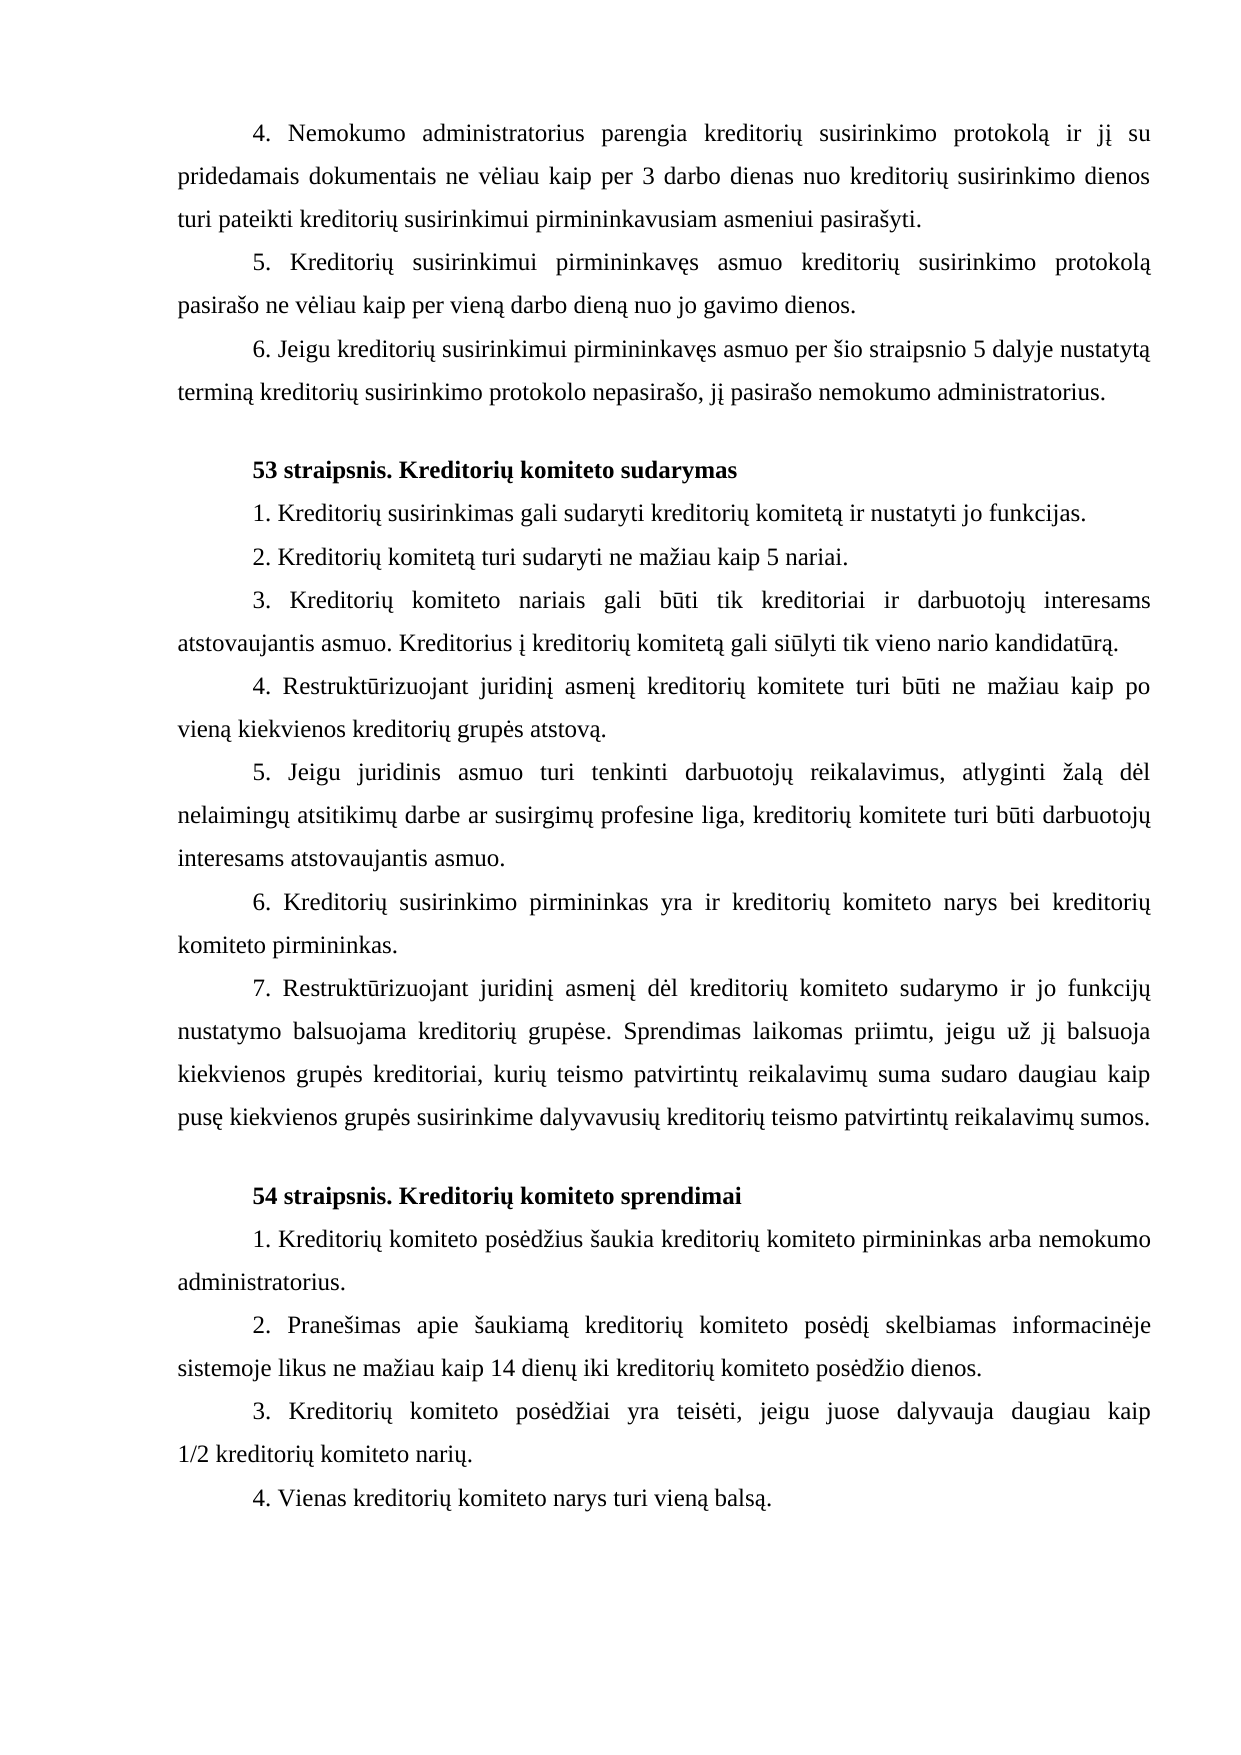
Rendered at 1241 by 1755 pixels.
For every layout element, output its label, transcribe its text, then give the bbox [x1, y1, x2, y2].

text 54 straipsnis. Kreditorių komiteto sprendimai [177, 1181, 1152, 1209]
text 2. Pranešimas apie šaukiamą kreditorių komiteto posėdį skelbiamas informacinėje sistemoje likus ne mažiau kaip 14 dienų iki kreditorių komiteto posėdžio dienos. [177, 1310, 1152, 1382]
text 6. Kreditorių susirinkimo pirmininkas yra ir kreditorių komiteto narys bei kreditorių komiteto pirmininkas. [177, 887, 1152, 958]
text 53 straipsnis. Kreditorių komiteto sudarymas [177, 455, 1152, 484]
text 4. Nemokumo administratorius parengia kreditorių susirinkimo protokolą ir jį su pridedamais dokumentais ne vėliau kaip per 3 darbo dienas nuo kreditorių susirinkimo dienos turi pateikti kreditorių susirinkimui pirmininkavusiam asmeniui pasirašyti. [177, 118, 1152, 233]
text 2. Kreditorių komitetą turi sudaryti ne mažiau kaip 5 nariai. [177, 542, 1152, 570]
text 7. Restruktūrizuojant juridinį asmenį dėl kreditorių komiteto sudarymo ir jo funkcijų nustatymo balsuojama kreditorių grupėse. Sprendimas laikomas priimtu, jeigu už jį balsuoja kiekvienos grupės kreditoriai, kurių teismo patvirtintų reikalavimų suma sudaro daugiau kaip pusę kiekvienos grupės susirinkime dalyvavusių kreditorių teismo patvirtintų reikalavimų sumos. [177, 973, 1152, 1131]
text 5. Jeigu juridinis asmuo turi tenkinti darbuotojų reikalavimus, atlyginti žalą dėl nelaimingų atsitikimų darbe ar susirgimų profesine liga, kreditorių komitete turi būti darbuotojų interesams atstovaujantis asmuo. [177, 757, 1152, 872]
text 4. Vienas kreditorių komiteto narys turi vieną balsą. [177, 1483, 1152, 1511]
text 1. Kreditorių susirinkimas gali sudaryti kreditorių komitetą ir nustatyti jo funkcijas. [177, 498, 1152, 527]
text 1. Kreditorių komiteto posėdžius šaukia kreditorių komiteto pirmininkas arba nemokumo administratorius. [177, 1224, 1152, 1296]
text 5. Kreditorių susirinkimui pirmininkavęs asmuo kreditorių susirinkimo protokolą pasirašo ne vėliau kaip per vieną darbo dieną nuo jo gavimo dienos. [177, 247, 1152, 319]
text 4. Restruktūrizuojant juridinį asmenį kreditorių komitete turi būti ne mažiau kaip po vieną kiekvienos kreditorių grupės atstovą. [177, 671, 1152, 743]
text 3. Kreditorių komiteto nariais gali būti tik kreditoriai ir darbuotojų interesams atstovaujantis asmuo. Kreditorius į kreditorių komitetą gali siūlyti tik vieno nario kandidatūrą. [177, 585, 1152, 657]
text 6. Jeigu kreditorių susirinkimui pirmininkavęs asmuo per šio straipsnio 5 dalyje nustatytą terminą kreditorių susirinkimo protokolo nepasirašo, jį pasirašo nemokumo administratorius. [177, 334, 1152, 406]
text 3. Kreditorių komiteto posėdžiai yra teisėti, jeigu juose dalyvauja daugiau kaip 1/2 kreditorių komiteto narių. [177, 1396, 1152, 1468]
